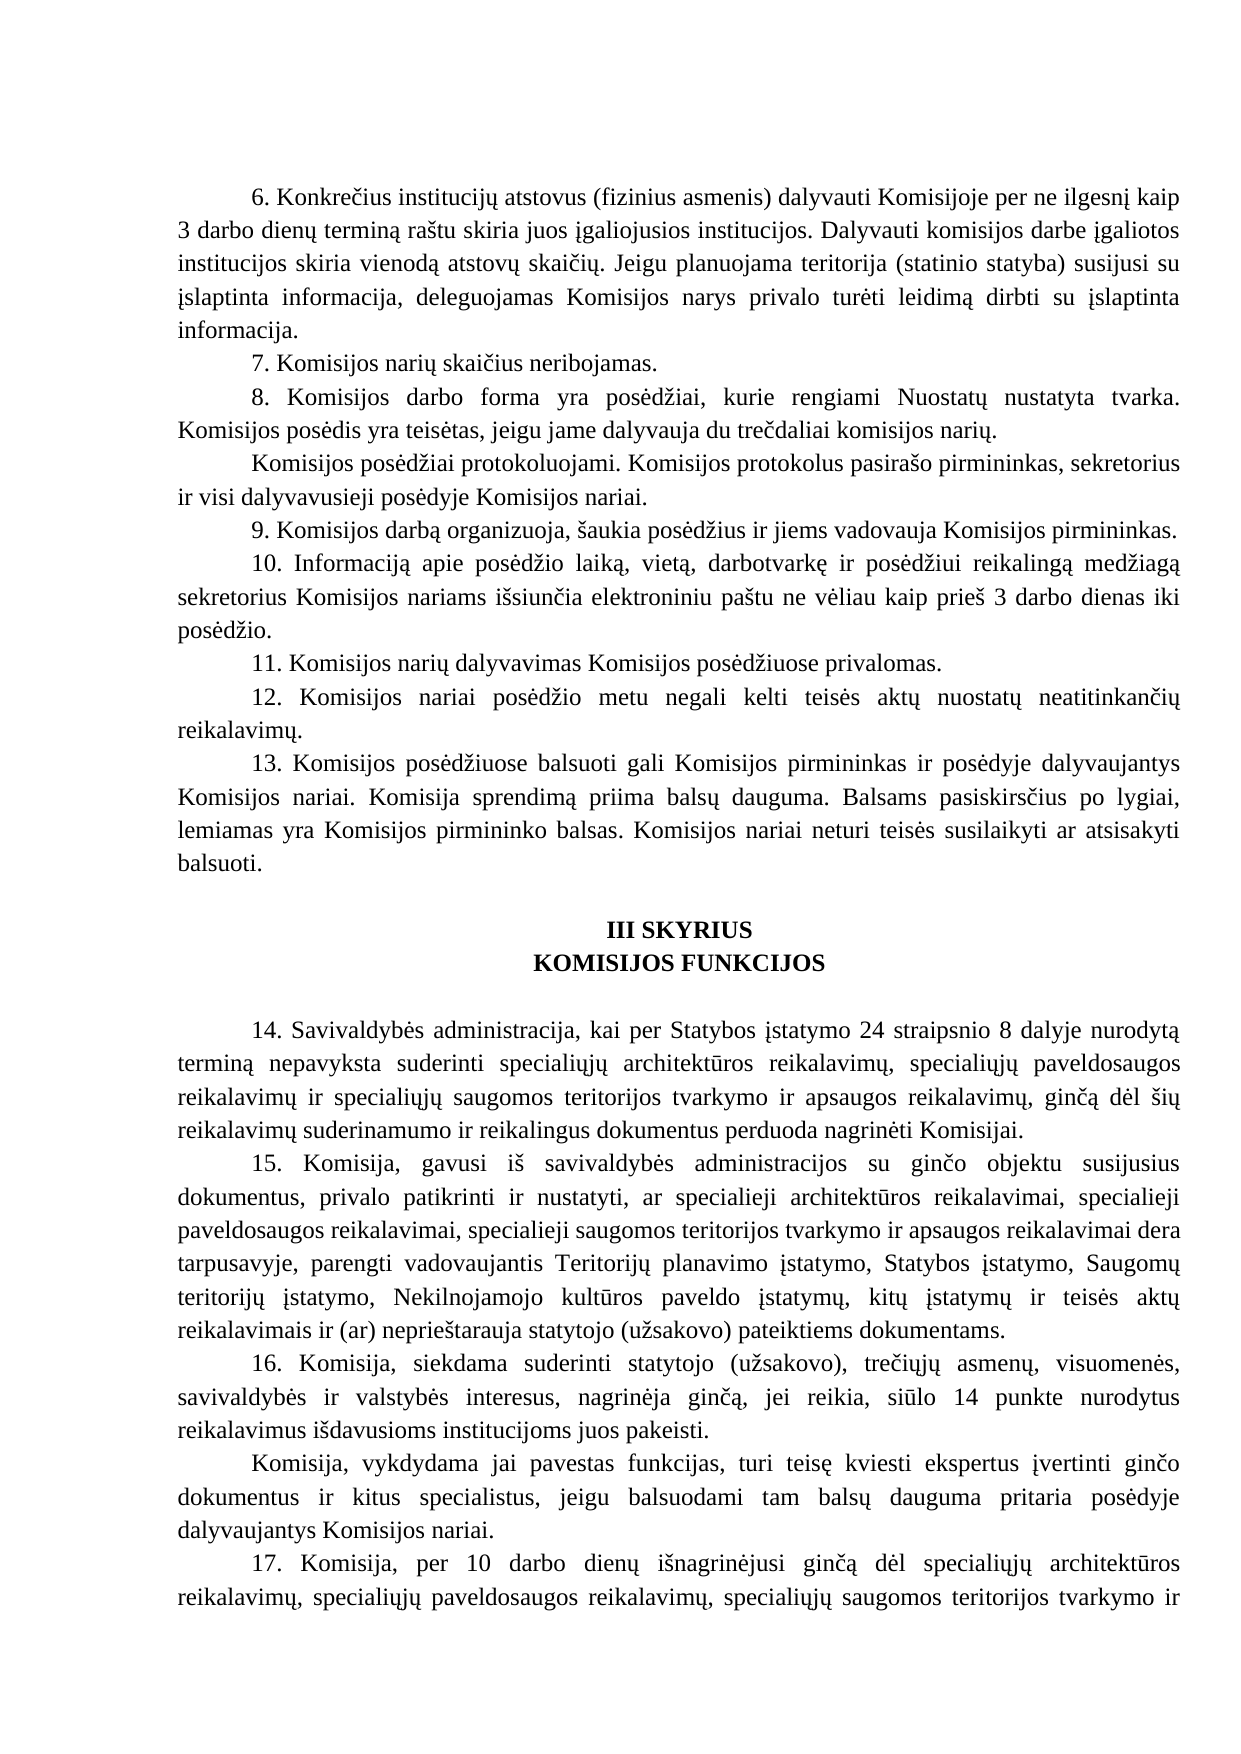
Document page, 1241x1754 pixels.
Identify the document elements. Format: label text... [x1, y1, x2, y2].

text Komisijos posėdžiai protokoluojami. Komisijos protokolus pasirašo pirmininkas, sekretorius ir visi dalyvavusieji posėdyje Komisijos nariai. [177, 444, 1181, 511]
text 13. Komisijos posėdžiuose balsuoti gali Komisijos pirmininkas ir posėdyje dalyvaujantys Komisijos nariai. Komisija sprendimą priima balsų dauguma. Balsams pasiskirsčius po lygiai, lemiamas yra Komisijos pirmininko balsas. Komisijos nariai neturi teisės susilaikyti ar atsisakyti balsuoti. [177, 744, 1181, 877]
text 17. Komisija, per 10 darbo dienų išnagrinėjusi ginčą dėl specialiųjų architektūros reikalavimų, specialiųjų paveldosaugos reikalavimų, specialiųjų saugomos teritorijos tvarkymo ir [177, 1544, 1181, 1611]
text 6. Konkrečius institucijų atstovus (fizinius asmenis) dalyvauti Komisijoje per ne ilgesnį kaip 3 darbo dienų terminą raštu skiria juos įgaliojusios institucijos. Dalyvauti komisijos darbe įgaliotos institucijos skiria vienodą atstovų skaičių. Jeigu planuojama teritorija (statinio statyba) susijusi su įslaptinta informacija, deleguojamas Komisijos narys privalo turėti leidimą dirbti su įslaptinta informacija. [177, 177, 1181, 344]
text 14. Savivaldybės administracija, kai per Statybos įstatymo 24 straipsnio 8 dalyje nurodytą terminą nepavyksta suderinti specialiųjų architektūros reikalavimų, specialiųjų paveldosaugos reikalavimų ir specialiųjų saugomos teritorijos tvarkymo ir apsaugos reikalavimų, ginčą dėl šių reikalavimų suderinamumo ir reikalingus dokumentus perduoda nagrinėti Komisijai. [177, 1011, 1181, 1144]
text 9. Komisijos darbą organizuoja, šaukia posėdžius ir jiems vadovauja Komisijos pirmininkas. [177, 511, 1181, 544]
text 8. Komisijos darbo forma yra posėdžiai, kurie rengiami Nuostatų nustatyta tvarka. Komisijos posėdis yra teisėtas, jeigu jame dalyvauja du trečdaliai komisijos narių. [177, 377, 1181, 444]
text KOMISIJOS FUNKCIJOS [177, 944, 1181, 977]
text 16. Komisija, siekdama suderinti statytojo (užsakovo), trečiųjų asmenų, visuomenės, savivaldybės ir valstybės interesus, nagrinėja ginčą, jei reikia, siūlo 14 punkte nurodytus reikalavimus išdavusioms institucijoms juos pakeisti. [177, 1344, 1181, 1444]
text III SKYRIUS [177, 911, 1181, 944]
text 15. Komisija, gavusi iš savivaldybės administracijos su ginčo objektu susijusius dokumentus, privalo patikrinti ir nustatyti, ar specialieji architektūros reikalavimai, specialieji paveldosaugos reikalavimai, specialieji saugomos teritorijos tvarkymo ir apsaugos reikalavimai dera tarpusavyje, parengti vadovaujantis Teritorijų planavimo įstatymo, Statybos įstatymo, Saugomų teritorijų įstatymo, Nekilnojamojo kultūros paveldo įstatymų, kitų įstatymų ir teisės aktų reikalavimais ir (ar) neprieštarauja statytojo (užsakovo) pateiktiems dokumentams. [177, 1144, 1181, 1344]
text Komisija, vykdydama jai pavestas funkcijas, turi teisę kviesti ekspertus įvertinti ginčo dokumentus ir kitus specialistus, jeigu balsuodami tam balsų dauguma pritaria posėdyje dalyvaujantys Komisijos nariai. [177, 1444, 1181, 1544]
text 7. Komisijos narių skaičius neribojamas. [177, 344, 1181, 377]
text 12. Komisijos nariai posėdžio metu negali kelti teisės aktų nuostatų neatitinkančių reikalavimų. [177, 677, 1181, 744]
text 10. Informaciją apie posėdžio laiką, vietą, darbotvarkę ir posėdžiui reikalingą medžiagą sekretorius Komisijos nariams išsiunčia elektroniniu paštu ne vėliau kaip prieš 3 darbo dienas iki posėdžio. [177, 544, 1181, 644]
text 11. Komisijos narių dalyvavimas Komisijos posėdžiuose privalomas. [177, 644, 1181, 677]
